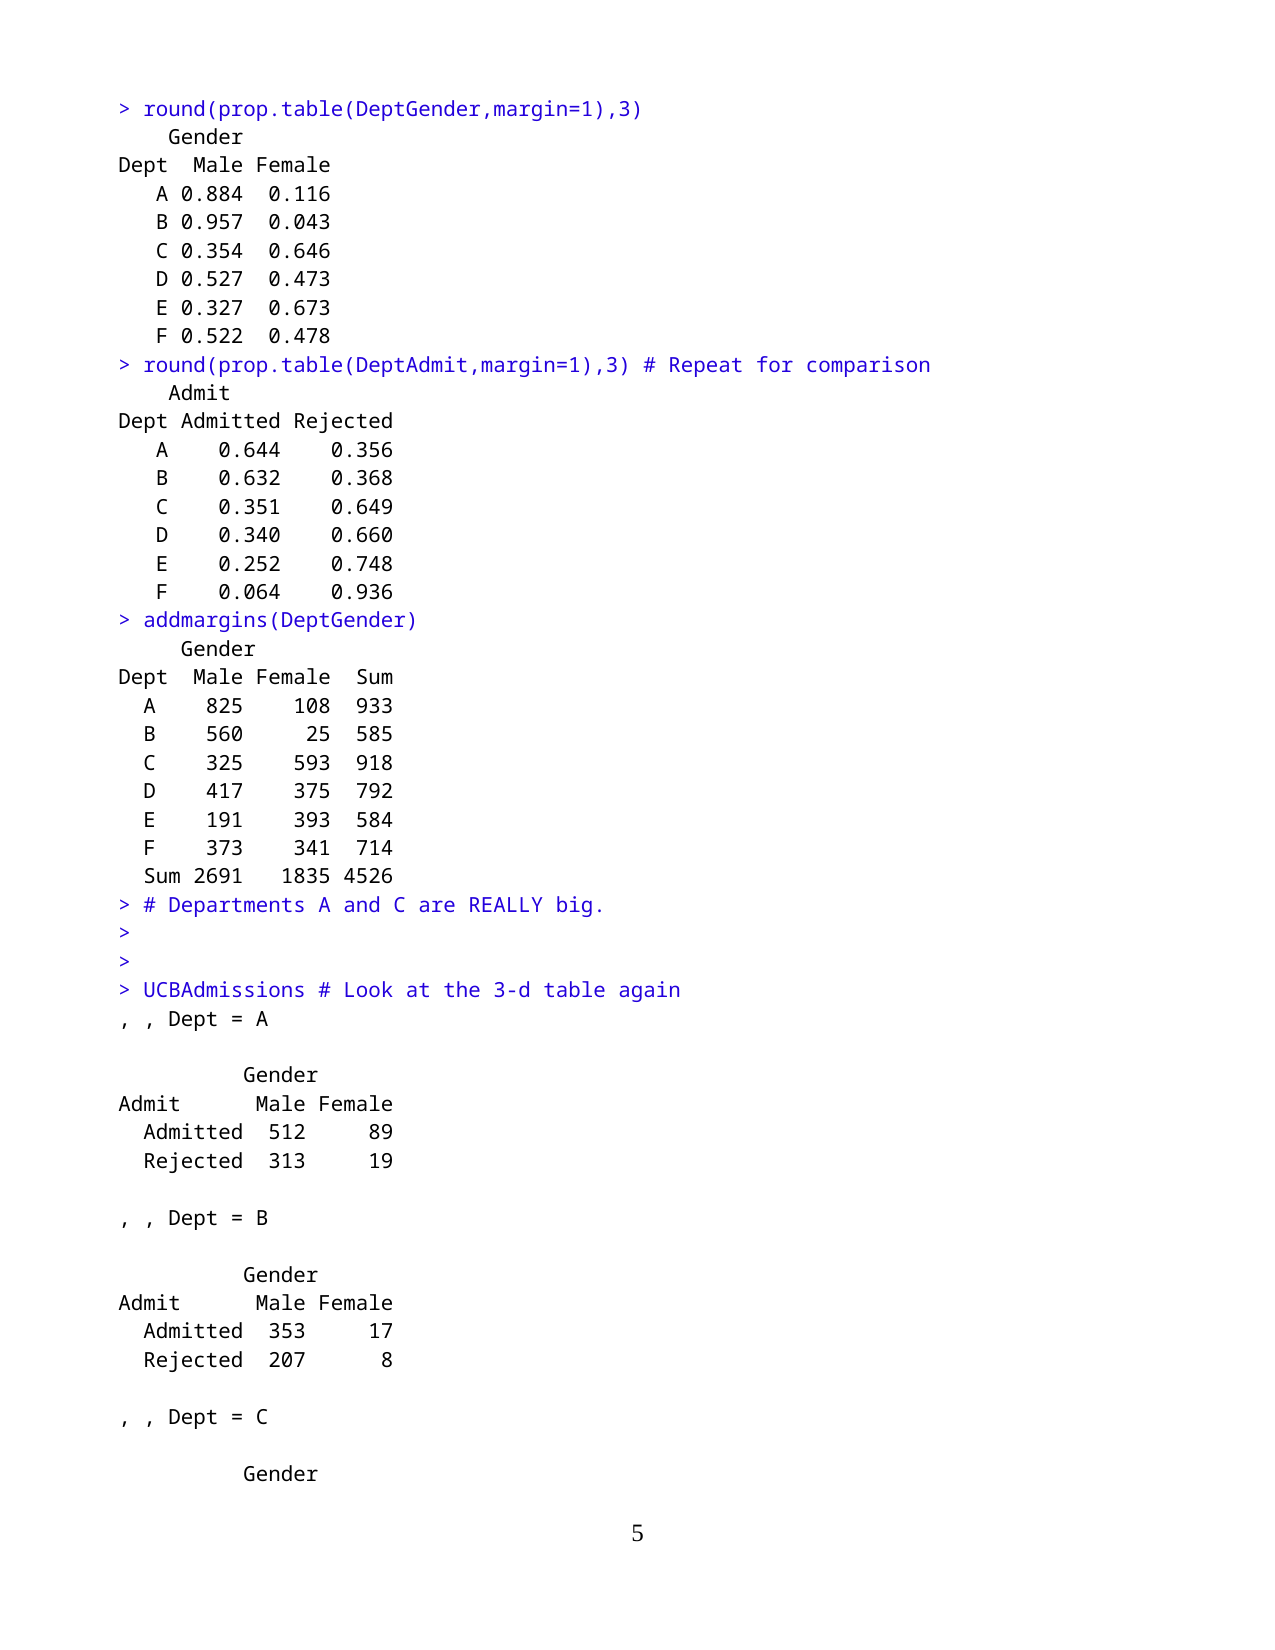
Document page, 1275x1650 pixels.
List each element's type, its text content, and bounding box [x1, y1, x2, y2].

text Gender [118, 1260, 1157, 1288]
text , , Dept = C [118, 1402, 1157, 1430]
text > [118, 947, 1157, 975]
text F 0.522 0.478 [118, 321, 1157, 350]
text A 0.644 0.356 [118, 435, 1157, 463]
text Gender [118, 634, 1157, 662]
text Rejected 207 8 [118, 1345, 1157, 1373]
text F 0.064 0.936 [118, 577, 1157, 606]
text Admit Male Female [118, 1288, 1157, 1317]
text > # Departments A and C are REALLY big. [118, 890, 1157, 918]
text F 373 341 714 [118, 833, 1157, 862]
text Sum 2691 1835 4526 [118, 862, 1157, 890]
text , , Dept = A [118, 1004, 1157, 1032]
text Dept Male Female [118, 151, 1157, 179]
text B 0.632 0.368 [118, 463, 1157, 492]
text Dept Admitted Rejected [118, 407, 1157, 435]
text A 825 108 933 [118, 691, 1157, 719]
text Admit Male Female [118, 1089, 1157, 1117]
text C 0.351 0.649 [118, 492, 1157, 520]
text C 0.354 0.646 [118, 236, 1157, 264]
text E 0.327 0.673 [118, 293, 1157, 321]
text Gender [118, 1061, 1157, 1089]
text > [118, 918, 1157, 947]
text Gender [118, 122, 1157, 151]
text Admit [118, 378, 1157, 407]
text Dept Male Female Sum [118, 662, 1157, 691]
text D 0.527 0.473 [118, 264, 1157, 293]
text B 560 25 585 [118, 719, 1157, 748]
text Admitted 512 89 [118, 1117, 1157, 1146]
text > round(prop.table(DeptAdmit,margin=1),3) # Repeat for comparison [118, 350, 1157, 378]
text Admitted 353 17 [118, 1317, 1157, 1345]
text Rejected 313 19 [118, 1146, 1157, 1174]
text > addmargins(DeptGender) [118, 606, 1157, 634]
text E 0.252 0.748 [118, 549, 1157, 577]
text E 191 393 584 [118, 805, 1157, 833]
text , , Dept = B [118, 1203, 1157, 1231]
text B 0.957 0.043 [118, 207, 1157, 236]
text > UCBAdmissions # Look at the 3-d table again [118, 975, 1157, 1004]
text D 417 375 792 [118, 776, 1157, 805]
text D 0.340 0.660 [118, 520, 1157, 549]
text > round(prop.table(DeptGender,margin=1),3) [118, 94, 1157, 122]
text A 0.884 0.116 [118, 179, 1157, 207]
text Gender [118, 1459, 1157, 1487]
text C 325 593 918 [118, 748, 1157, 776]
